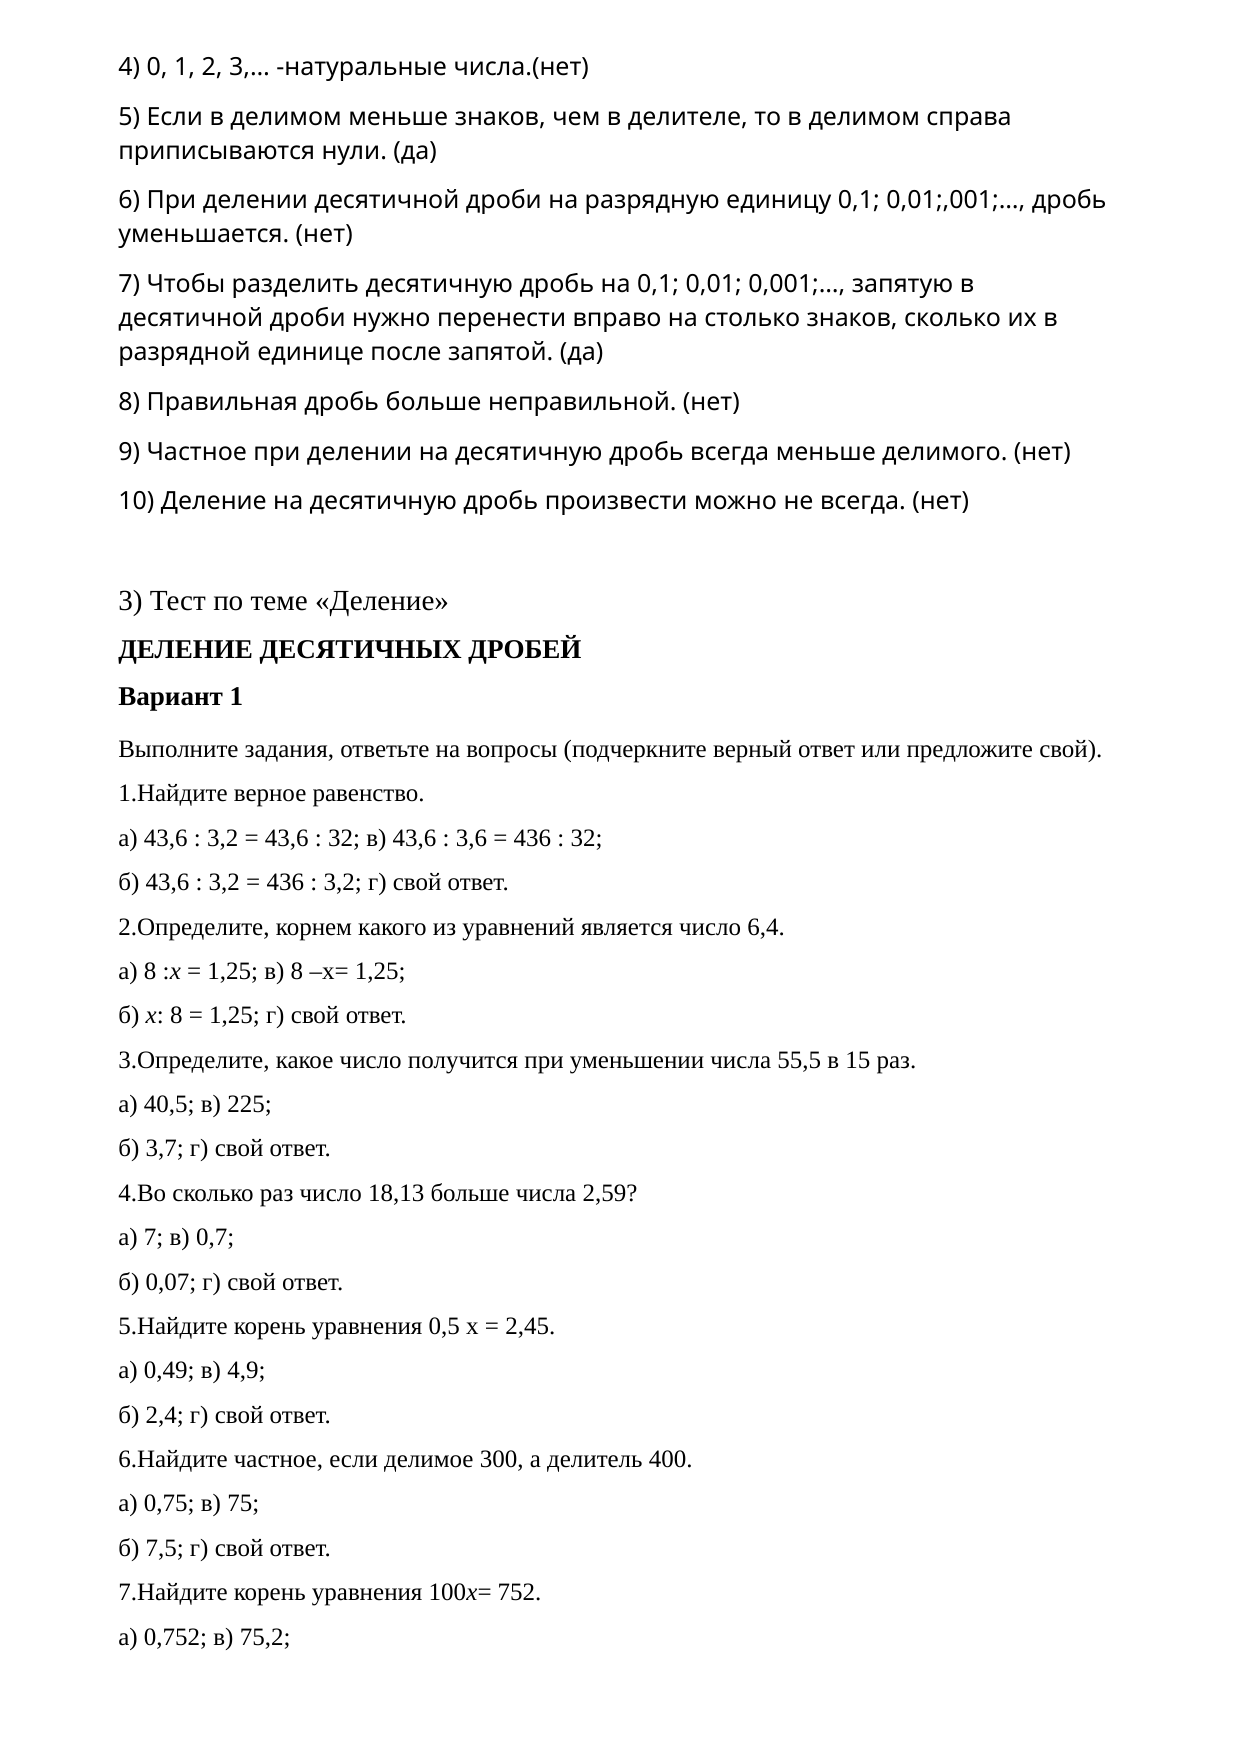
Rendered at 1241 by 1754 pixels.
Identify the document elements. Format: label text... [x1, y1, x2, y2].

text 9) Частное при делении на десятичную дробь всегда меньше делимого. (нет) [118, 433, 1122, 467]
list Определите, корнем какого из уравнений является число 6,4. [118, 912, 1122, 940]
text а) 0,49; в) 4,9; [118, 1355, 1122, 1384]
list Найдите верное равенство. [118, 778, 1122, 807]
list Найдите частное, если делимое 300, а делитель 400. [118, 1444, 1122, 1473]
text Вариант 1 [118, 680, 1122, 711]
list Во сколько раз число 18,13 больше числа 2,59? [118, 1178, 1122, 1207]
list Найдите корень уравнения 0,5 х = 2,45. [118, 1311, 1122, 1340]
text 10) Деление на десятичную дробь произвести можно не всегда. (нет) [118, 483, 1122, 517]
text а) 43,6 : 3,2 = 43,6 : 32; в) 43,6 : 3,6 = 436 : 32; [118, 823, 1122, 852]
text б) х: 8 = 1,25; г) свой ответ. [118, 1000, 1122, 1029]
text б) 3,7; г) свой ответ. [118, 1133, 1122, 1162]
text ДЕЛЕНИЕ ДЕСЯТИЧНЫХ ДРОБЕЙ [118, 633, 1122, 664]
text 6) При делении десятичной дроби на разрядную единицу 0,1; 0,01;,001;…, дробь уменьшается. (нет) [118, 182, 1122, 250]
text 3) Тест по теме «Деление» [118, 583, 1122, 617]
text а) 0,75; в) 75; [118, 1488, 1122, 1517]
text 5) Если в делимом меньше знаков, чем в делителе, то в делимом справа приписываются нули. (да) [118, 98, 1122, 166]
list Найдите корень уравнения 100х= 752. [118, 1577, 1122, 1606]
text б) 2,4; г) свой ответ. [118, 1400, 1122, 1428]
text 7) Чтобы разделить десятичную дробь на 0,1; 0,01; 0,001;…, запятую в десятичной дроби нужно перенести вправо на столько знаков, сколько их в разрядной единице после запятой. (да) [118, 266, 1122, 368]
text б) 7,5; г) свой ответ. [118, 1533, 1122, 1562]
text а) 8 :х = 1,25; в) 8 –х= 1,25; [118, 956, 1122, 985]
text Выполните задания, ответьте на вопросы (подчеркните верный ответ или предложите свой). [118, 727, 1122, 763]
text а) 0,752; в) 75,2; [118, 1622, 1122, 1650]
text б) 43,6 : 3,2 = 436 : 3,2; г) свой ответ. [118, 867, 1122, 896]
text 4) 0, 1, 2, 3,… -натуральные числа.(нет) [118, 49, 1122, 83]
text а) 7; в) 0,7; [118, 1222, 1122, 1251]
text 8) Правильная дробь больше неправильной. (нет) [118, 384, 1122, 418]
list Определите, какое число получится при уменьшении числа 55,5 в 15 раз. [118, 1045, 1122, 1073]
text а) 40,5; в) 225; [118, 1089, 1122, 1118]
text б) 0,07; г) свой ответ. [118, 1267, 1122, 1295]
